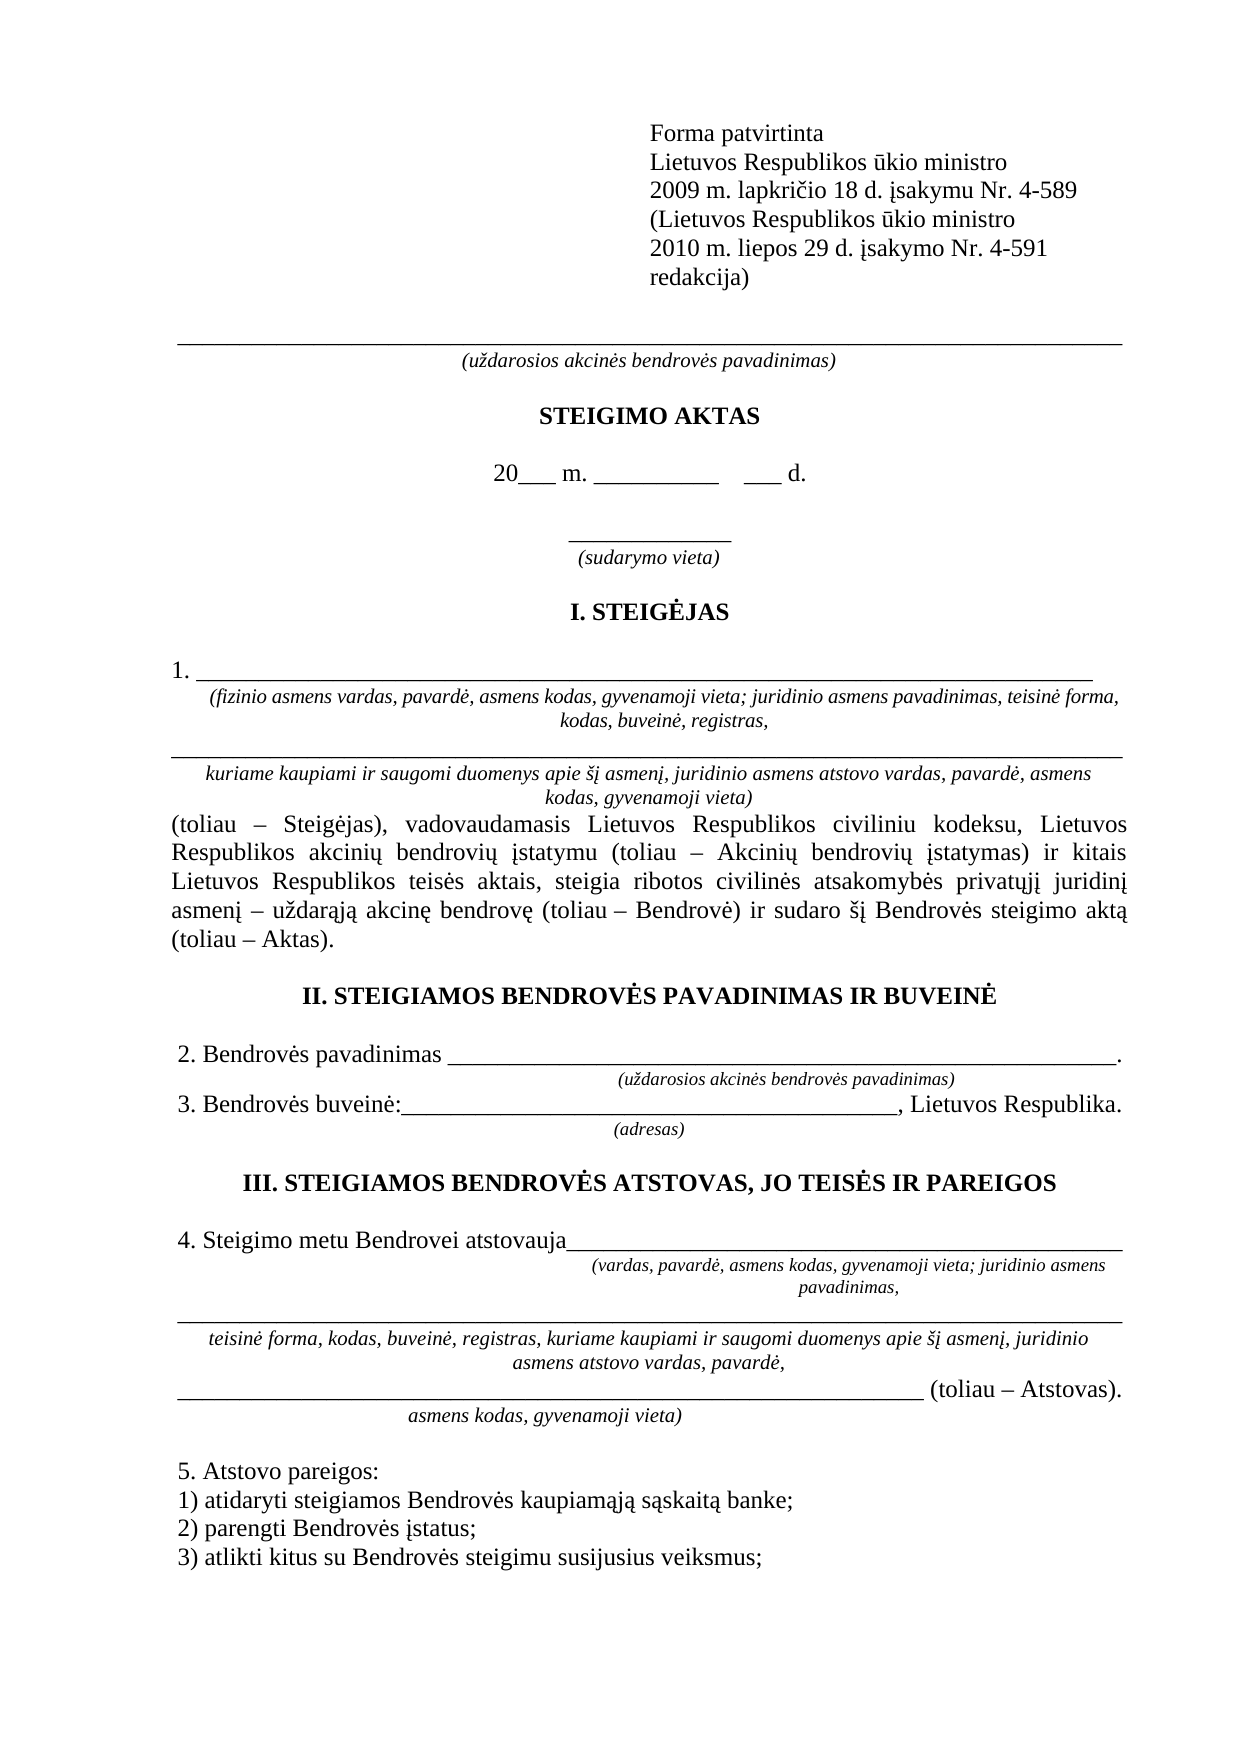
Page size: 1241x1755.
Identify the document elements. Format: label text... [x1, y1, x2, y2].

text Lietuvos Respublikos ūkio ministro [649, 147, 1122, 176]
text _ [177, 319, 1122, 344]
text 2) parengti Bendrovės įstatus; [177, 1513, 1122, 1542]
text 3. Bendrovės buveinė: , Lietuvos Respublika. [177, 1089, 1122, 1118]
text 1. [171, 655, 1128, 684]
text (toliau – Steigėjas), vadovaudamasis Lietuvos Respublikos civiliniu kodeksu, Lietuvos Respublikos akcinių bendrovių įstatymu (toliau – Akcinių bendrovių įstatymas) ir kitais Lietuvos Respublikos teisės aktais, steigia ribotos civilinės atsakomybės privatųjį juridinį asmenį – uždarąją akcinę bendrovę (toliau – Bendrovė) ir sudaro šį Bendrovės steigimo aktą (toliau – Aktas). [171, 809, 1128, 952]
text (fizinio asmens vardas, pavardė, asmens kodas, gyvenamoji vieta; juridinio asmens pavadinimas, teisinė forma, kodas, buveinė, registras, [202, 684, 1128, 732]
text _ [171, 732, 1128, 761]
text 20___ m. __________ ___ d. [177, 458, 1122, 487]
text 2. Bendrovės pavadinimas . [177, 1039, 1122, 1067]
text teisinė forma, kodas, buveinė, registras, kuriame kaupiami ir saugomi duomenys apie šį asmenį, juridinio asmens atstovo vardas, pavardė, [177, 1326, 1122, 1374]
text (adresas) [177, 1118, 1122, 1139]
text asmens kodas, gyvenamoji vieta) [177, 1403, 915, 1427]
text II. Steigiamos Bendrovės pavadinimas ir Buveinė [177, 981, 1122, 1010]
text 4. Steigimo metu Bendrovei atstovauja [177, 1226, 1122, 1254]
text (Lietuvos Respublikos ūkio ministro [649, 204, 1122, 233]
text III. Steigiamos Bendrovės atstovas, jo teisės ir pareigos [177, 1168, 1122, 1197]
text 2009 m. lapkričio 18 d. įsakymu Nr. 4-589 [649, 176, 1122, 204]
text (sudarymo vieta) [177, 545, 1122, 569]
text _ (toliau – Atstovas). [177, 1374, 1122, 1403]
text 1) atidaryti steigiamos Bendrovės kaupiamąją sąskaitą banke; [177, 1485, 1122, 1513]
text (vardas, pavardė, asmens kodas, gyvenamoji vieta; juridinio asmens pavadinimas, [577, 1254, 1122, 1297]
text kuriame kaupiami ir saugomi duomenys apie šį asmenį, juridinio asmens atstovo vardas, pavardė, asmens kodas, gyvenamoji vieta) [177, 761, 1122, 809]
text 3) atlikti kitus su Bendrovės steigimu susijusius veiksmus; [177, 1542, 1122, 1571]
text (uždarosios akcinės bendrovės pavadinimas) [452, 1067, 1122, 1089]
text _____________ [177, 516, 1122, 545]
text 2010 m. liepos 29 d. įsakymo Nr. 4-591 redakcija) [649, 233, 1122, 291]
text (uždarosios akcinės bendrovės pavadinimas) [177, 348, 1122, 372]
text I. Steigėjas [177, 597, 1122, 626]
text forma patvirtinta [649, 118, 1122, 147]
text 5. Atstovo pareigos: [177, 1456, 1122, 1485]
text STEIGIMO AKTAS [177, 401, 1122, 430]
text _ [177, 1297, 1122, 1322]
